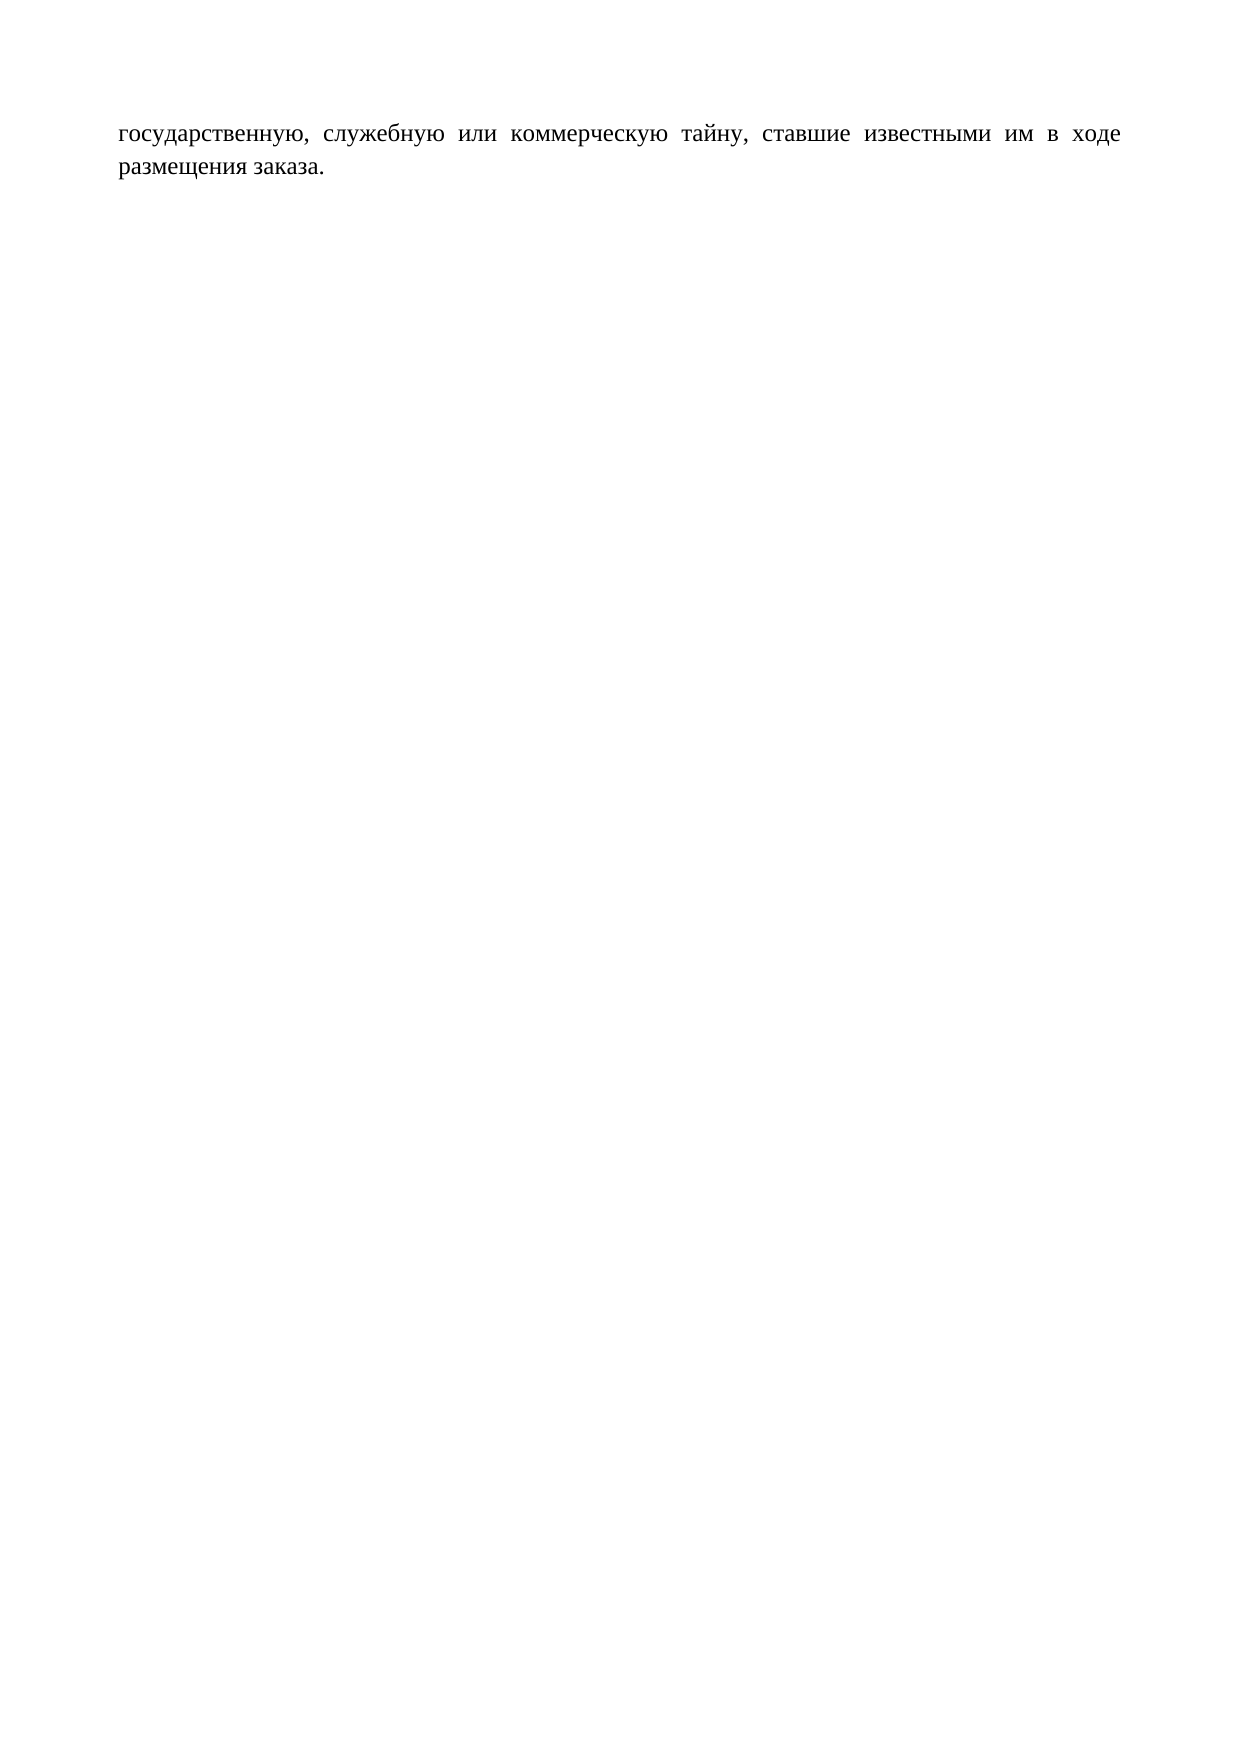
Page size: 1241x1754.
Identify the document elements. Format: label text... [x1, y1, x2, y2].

text государственную, служебную или коммерческую тайну, ставшие известными им в ходе размещения заказа. [118, 118, 1122, 180]
